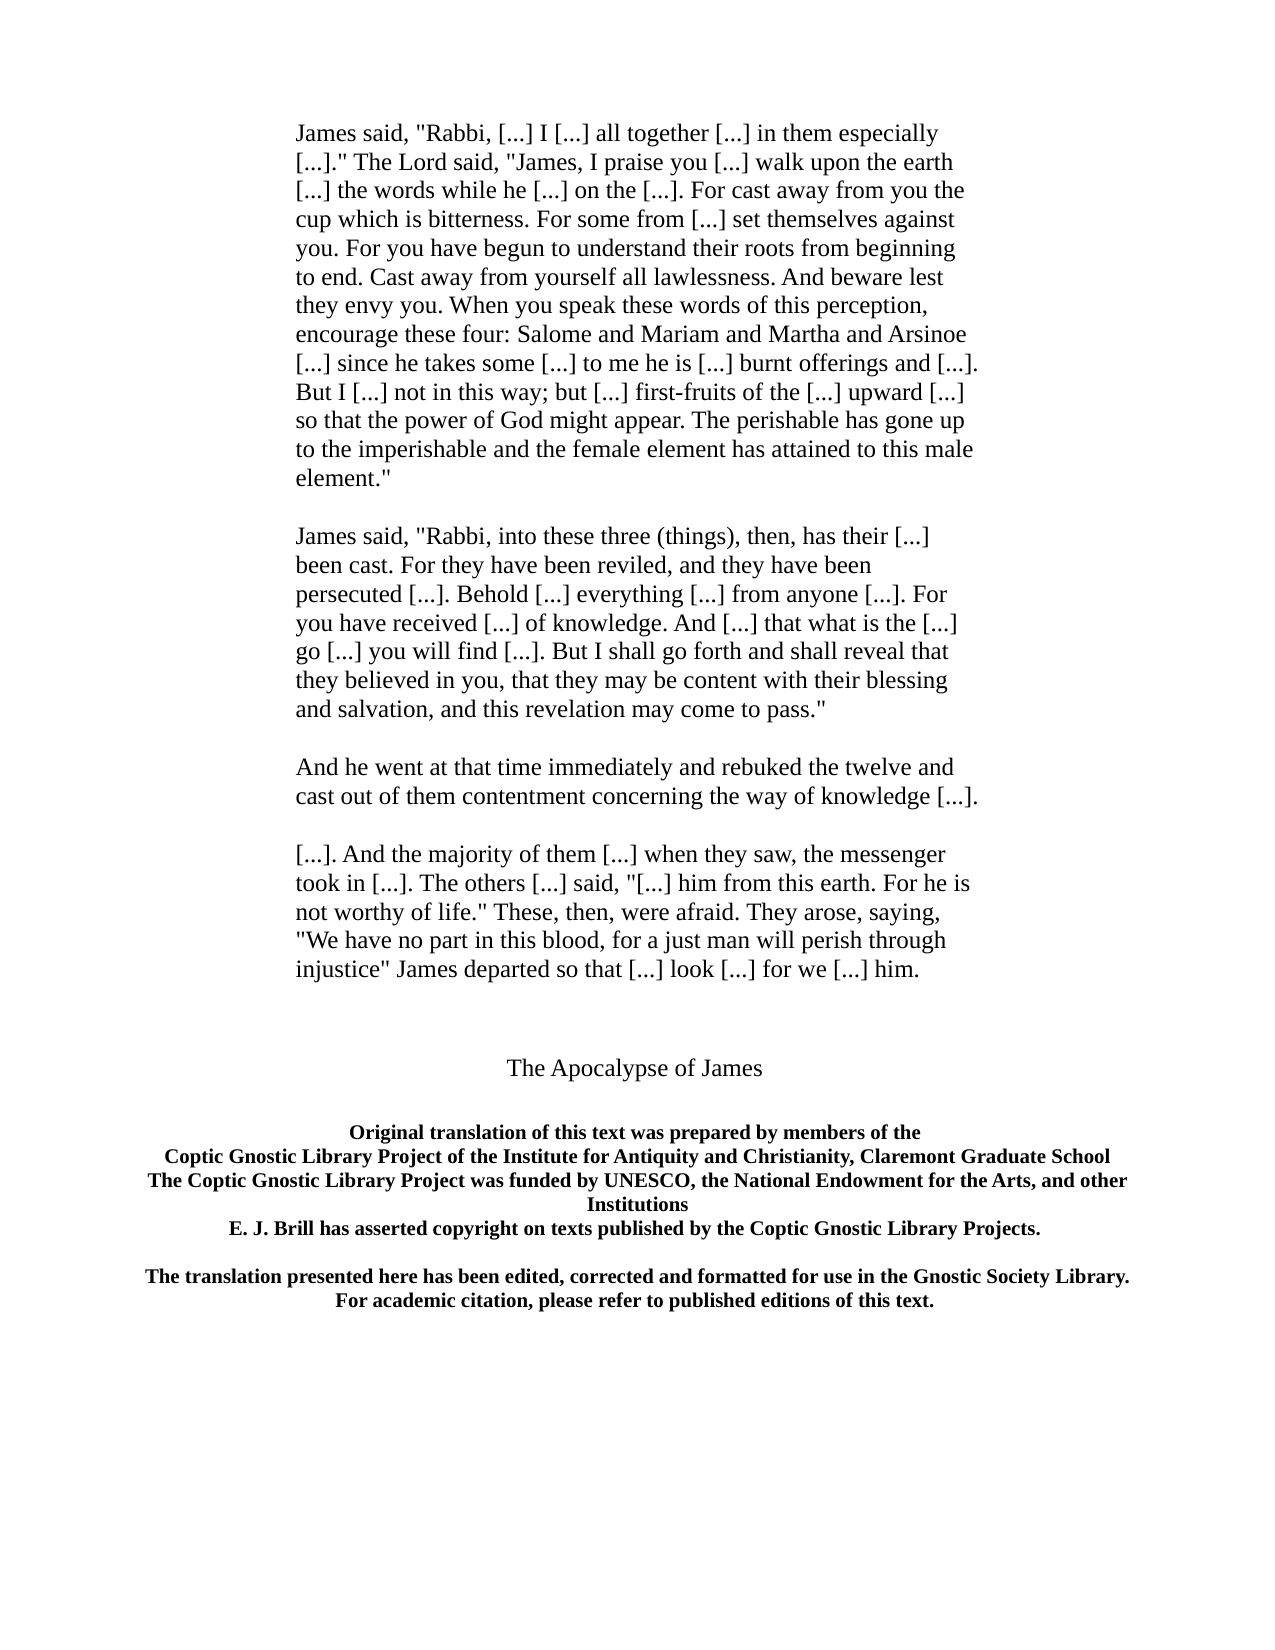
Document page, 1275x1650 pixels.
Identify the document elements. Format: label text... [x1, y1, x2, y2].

text The Apocalypse of James [118, 1053, 1157, 1082]
text [...]. And the majority of them [...] when they saw, the messenger took in [...]. The others [...] said, "[...] him from this earth. For he is not worthy of life." These, then, were afraid. They arose, saying, "We have no part in this blood, for a just man will perish through injustice" James departed so that [...] look [...] for we [...] him. [295, 839, 980, 983]
text James said, "Rabbi, [...] I [...] all together [...] in them especially [...]." The Lord said, "James, I praise you [...] walk upon the earth [...] the words while he [...] on the [...]. For cast away from you the cup which is bitterness. For some from [...] set themselves against you. For you have begun to understand their roots from beginning to end. Cast away from yourself all lawlessness. And beware lest they envy you. When you speak these words of this perception, encourage these four: Salome and Mariam and Martha and Arsinoe [...] since he takes some [...] to me he is [...] burnt offerings and [...]. But I [...] not in this way; but [...] first-fruits of the [...] upward [...] so that the power of God might appear. The perishable has gone up to the imperishable and the female element has attained to this male element." [295, 118, 980, 492]
text And he went at that time immediately and rebuked the twelve and cast out of them contentment concerning the way of knowledge [...]. [295, 752, 980, 809]
subtitle Original translation of this text was prepared by members of the Coptic Gnostic Library Project of the Institute for Antiquity and Christianity, Claremont Graduate School The Coptic Gnostic Library Project was funded by UNESCO, the National Endowment for the Arts, and other Institutions E. J. Brill has asserted copyright on texts published by the Coptic Gnostic Library Projects. The translation presented here has been edited, corrected and formatted for use in the Gnostic Society Library. For academic citation, please refer to published editions of this text. [118, 1120, 1157, 1312]
text James said, "Rabbi, into these three (things), then, has their [...] been cast. For they have been reviled, and they have been persecuted [...]. Behold [...] everything [...] from anyone [...]. For you have received [...] of knowledge. And [...] that what is the [...] go [...] you will find [...]. But I shall go forth and shall reveal that they believed in you, that they may be content with their blessing and salvation, and this revelation may come to pass." [295, 521, 980, 723]
